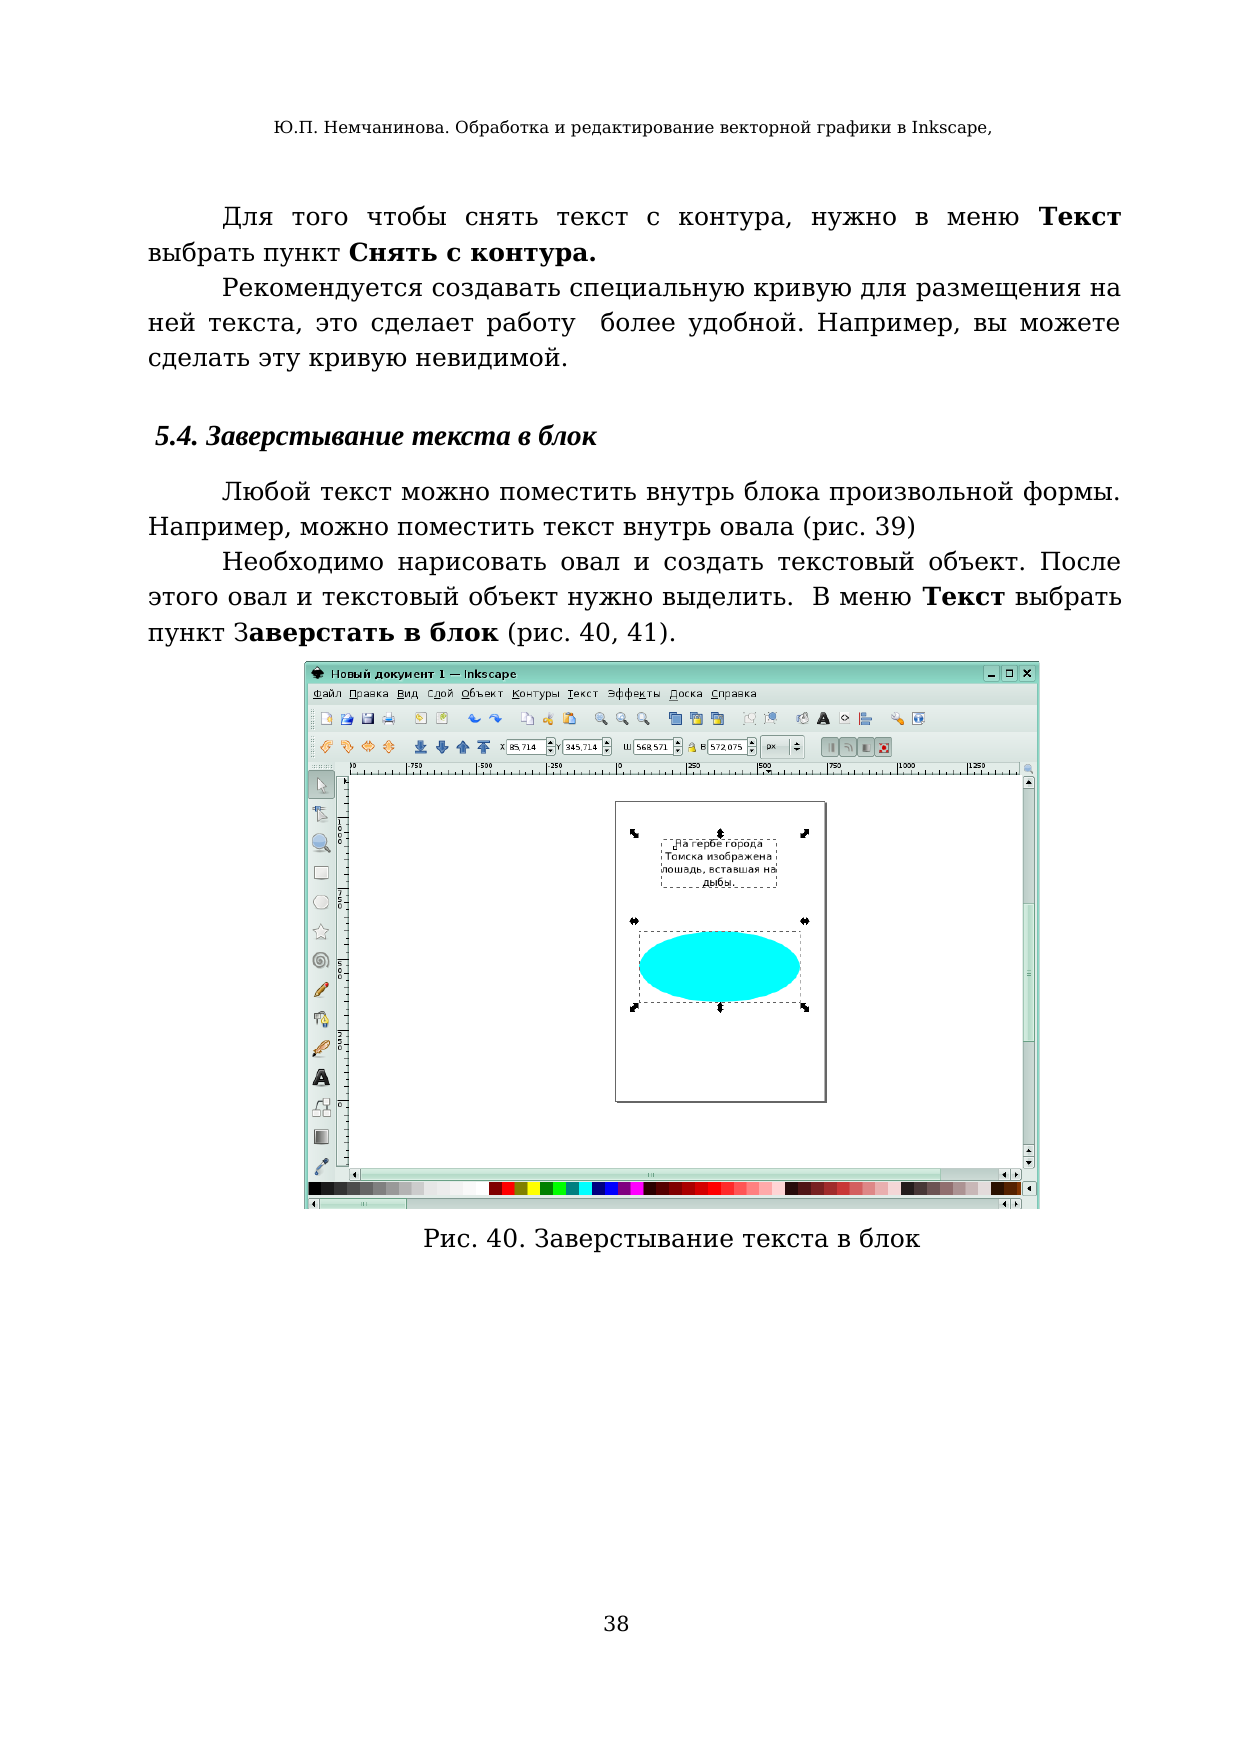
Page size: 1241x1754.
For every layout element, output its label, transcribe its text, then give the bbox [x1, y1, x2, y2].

text Любой текст можно поместить внутрь блока произвольной формы. Например, можно поместить текст внутрь овала (рис. 39) [148, 477, 1122, 542]
text Рекомендуется создавать специальную кривую для размещения на ней текста, это сделает работу более удобной. Например, вы можете сделать эту кривую невидимой. [148, 273, 1122, 372]
subtitle 5.4. Заверстывание текста в блок [148, 420, 1122, 452]
picture [304, 661, 1040, 1209]
text Рис. 40. Заверстывание текста в блок [148, 1224, 1122, 1253]
text Необходимо нарисовать овал и создать текстовый объект. После этого овал и текстовый объект нужно выделить. В меню Текст выбрать пункт Заверстать в блок (рис. 40, 41). [148, 547, 1122, 647]
text Для того чтобы снять текст с контура, нужно в меню Текст выбрать пункт Снять с контура. [148, 202, 1122, 267]
